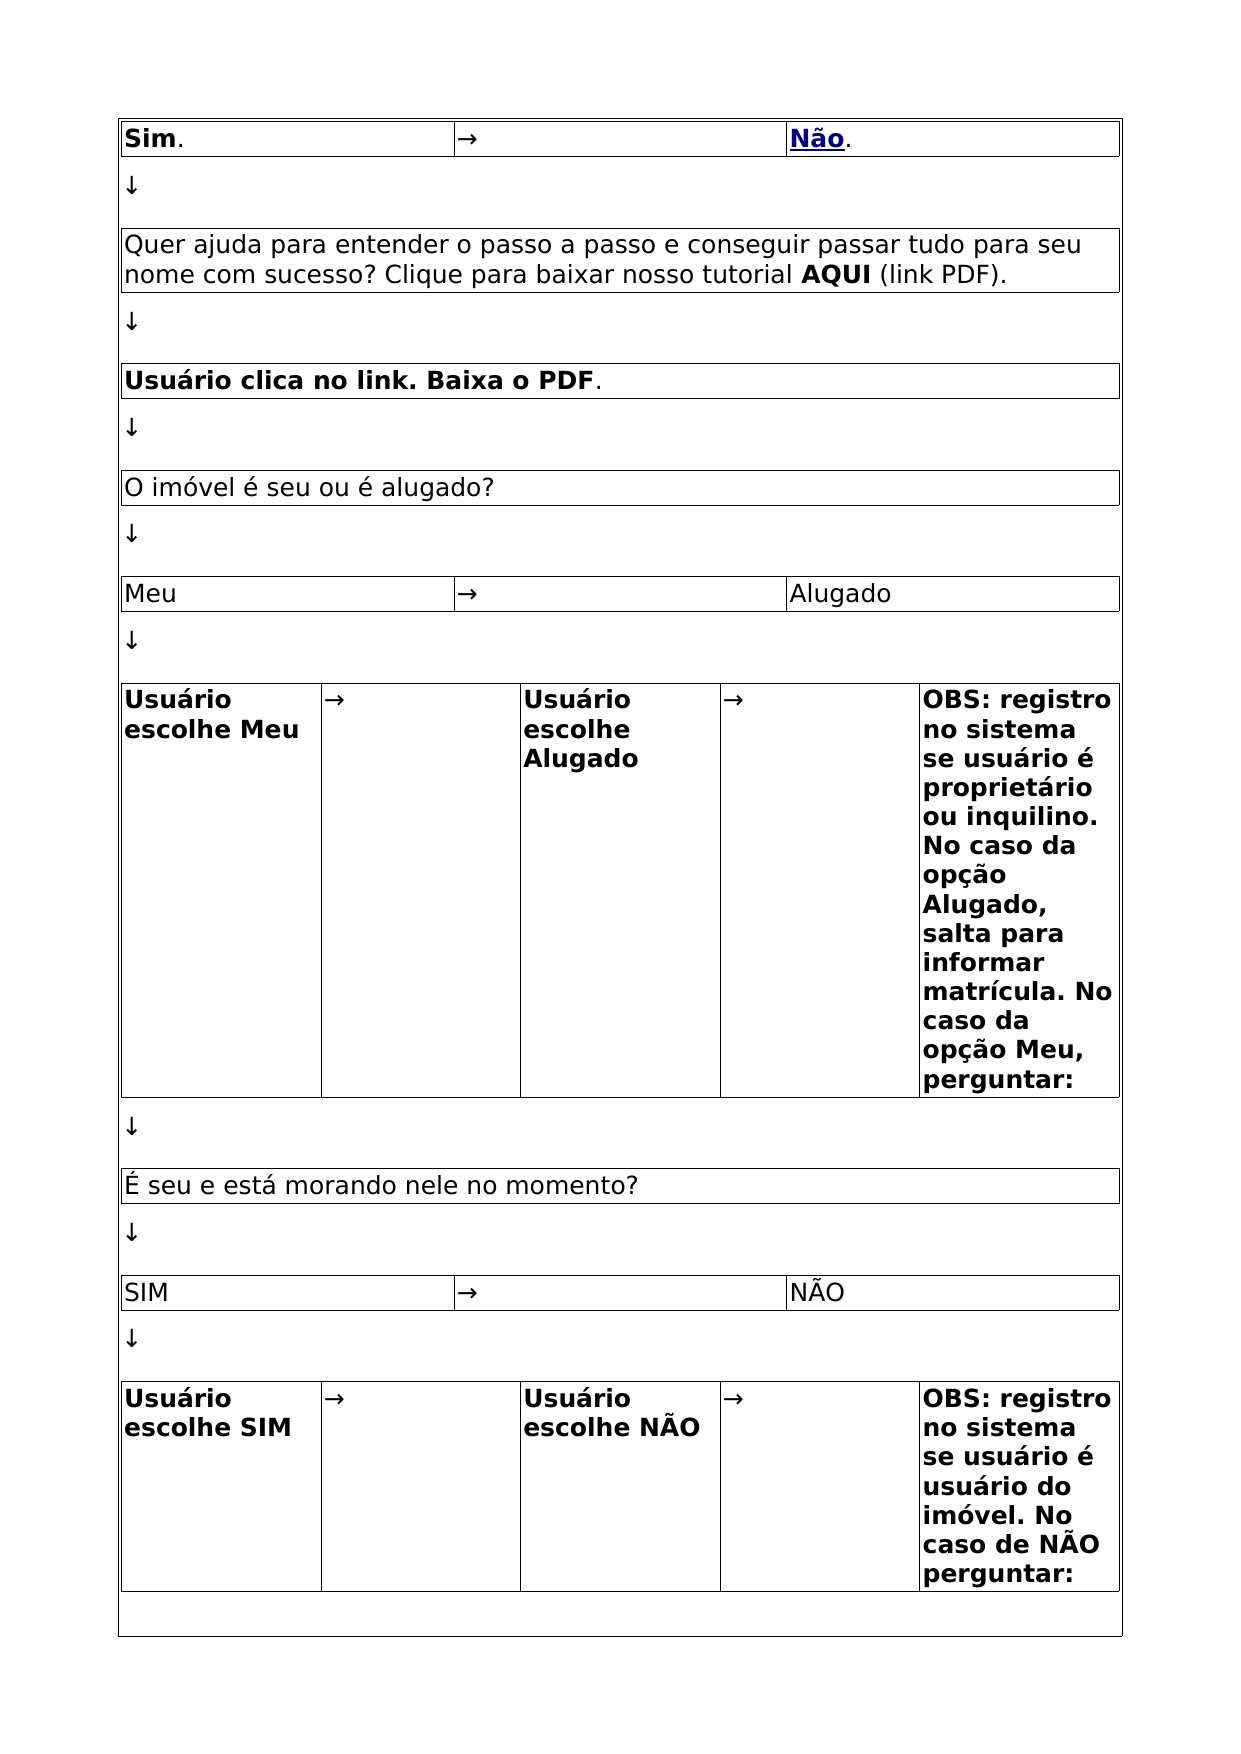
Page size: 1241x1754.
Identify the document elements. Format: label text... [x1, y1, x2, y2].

table_header NÃO [787, 1276, 1119, 1310]
table_header → [721, 684, 919, 1097]
table_header Usuário escolhe Alugado [521, 684, 720, 1097]
table_header → [455, 577, 786, 611]
table_header Sim. [122, 122, 454, 156]
table_header Usuário escolhe SIM [122, 1382, 321, 1591]
table_header Não. [787, 122, 1119, 156]
table_header Usuário clica no link. Baixa o PDF. [122, 364, 1119, 398]
table_header Usuário escolhe NÃO [521, 1382, 720, 1591]
table_header OBS: registro no sistema se usuário é proprietário ou inquilino. No caso da opção Alugado, salta para informar matrícula. No caso da opção Meu, perguntar: [920, 684, 1119, 1097]
table_header SIM [122, 1276, 454, 1310]
table_header → [322, 684, 520, 1097]
table_header → [455, 1276, 786, 1310]
table_header Quer ajuda para entender o passo a passo e conseguir passar tudo para seu nome com sucesso? Clique para baixar nosso tutorial AQUI (link PDF). [122, 229, 1119, 292]
table_header → [455, 122, 786, 156]
table_header OBS: registro no sistema se usuário é usuário do imóvel. No caso de NÃO perguntar: [920, 1382, 1119, 1591]
table_header → [721, 1382, 919, 1591]
table_header Meu [122, 577, 454, 611]
table_header → [322, 1382, 520, 1591]
table_header ↓ ↓ ↓ ↓ ↓ ↓ ↓ ↓ [119, 119, 1122, 1636]
table_header O imóvel é seu ou é alugado? [122, 471, 1119, 505]
table_header É seu e está morando nele no momento? [122, 1169, 1119, 1203]
table_header Usuário escolhe Meu [122, 684, 321, 1097]
table_header Alugado [787, 577, 1119, 611]
